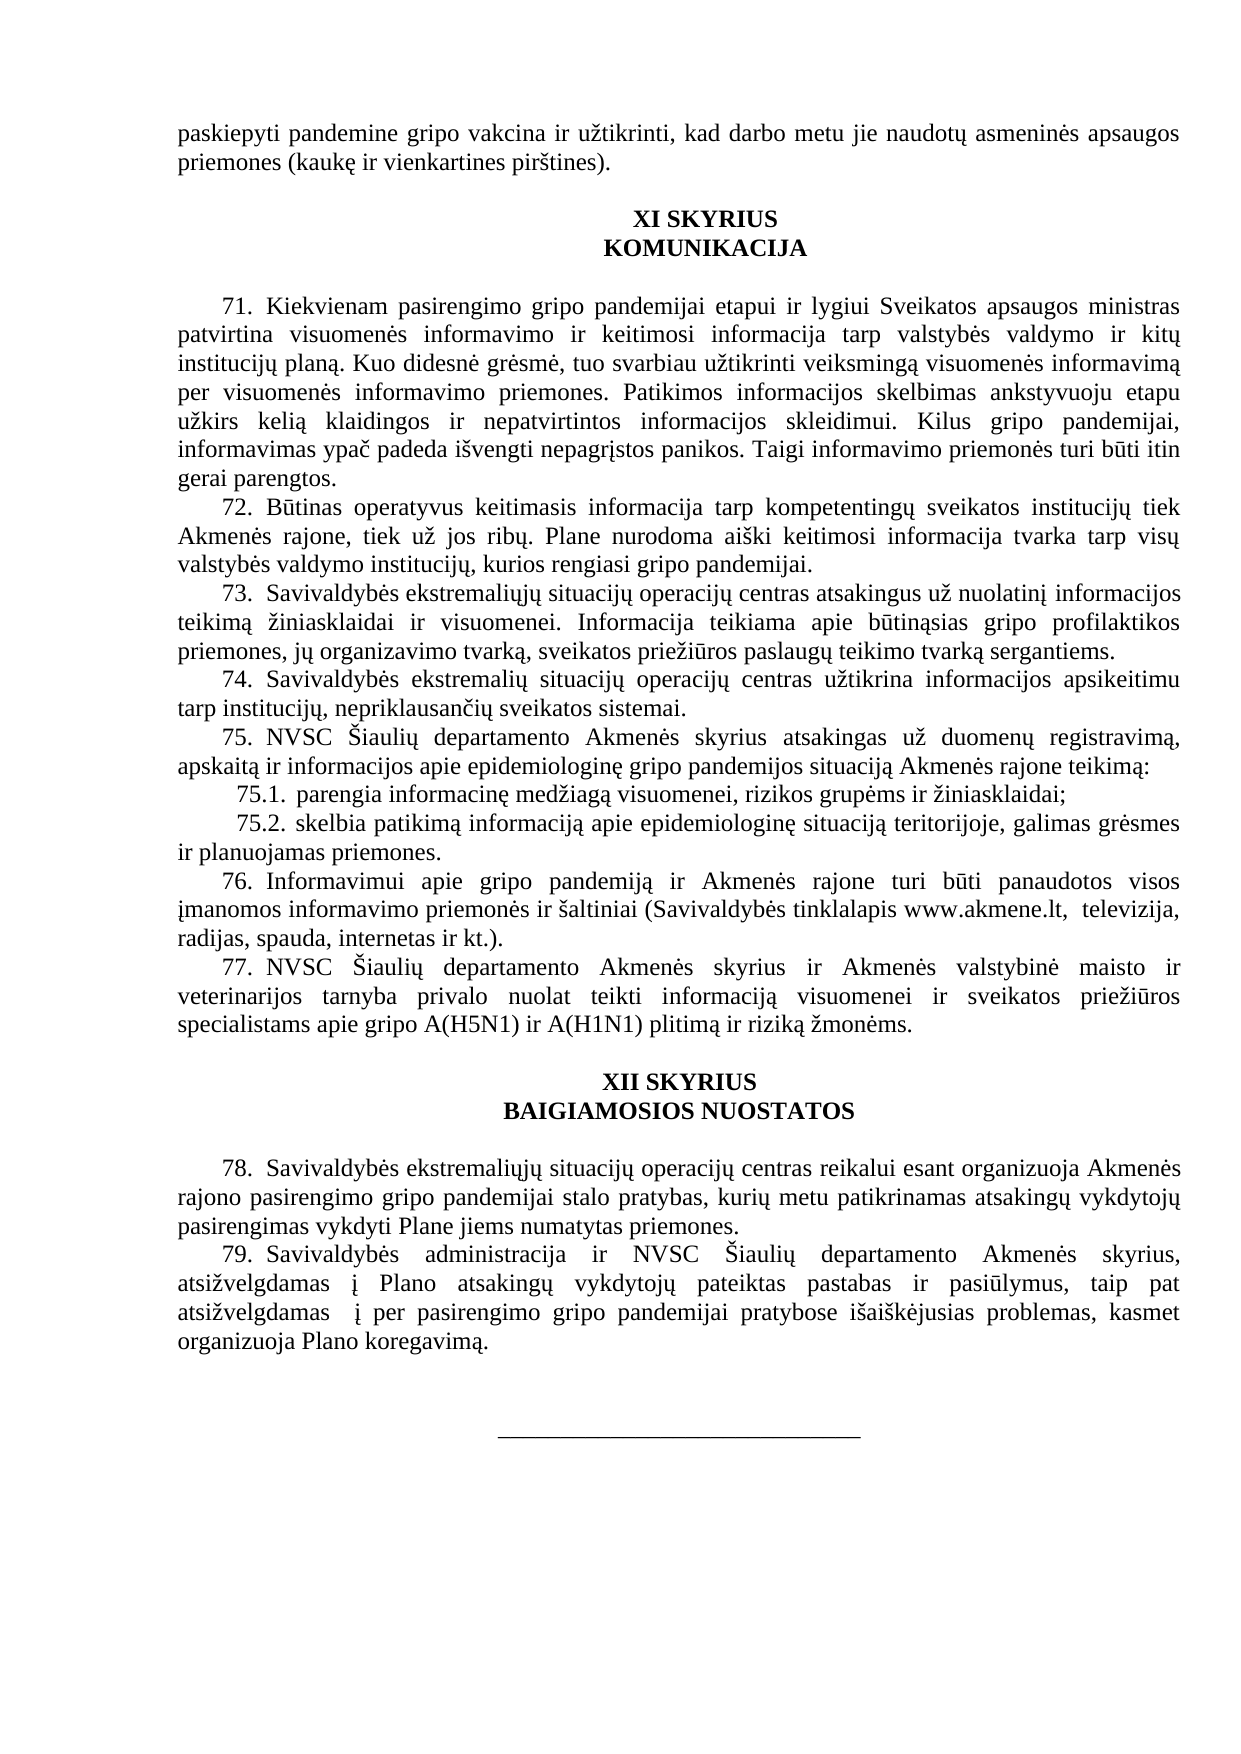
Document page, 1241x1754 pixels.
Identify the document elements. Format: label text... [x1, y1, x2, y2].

text XII SKYRIUS [177, 1067, 1181, 1096]
text paskiepyti pandemine gripo vakcina ir užtikrinti, kad darbo metu jie naudotų asmeninės apsaugos priemones (kaukę ir vienkartines pirštines). [177, 118, 1181, 176]
text 75.2. skelbia patikimą informaciją apie epidemiologinę situaciją teritorijoje, galimas grėsmes ir planuojamas priemones. [177, 808, 1181, 866]
text BAIGIAMOSIOS NUOSTATOS [177, 1096, 1181, 1124]
text 71. Kiekvienam pasirengimo gripo pandemijai etapui ir lygiui Sveikatos apsaugos ministras patvirtina visuomenės informavimo ir keitimosi informacija tarp valstybės valdymo ir kitų institucijų planą. Kuo didesnė grėsmė, tuo svarbiau užtikrinti veiksmingą visuomenės informavimą per visuomenės informavimo priemones. Patikimos informacijos skelbimas ankstyvuoju etapu užkirs kelią klaidingos ir nepatvirtintos informacijos skleidimui. Kilus gripo pandemijai, informavimas ypač padeda išvengti nepagrįstos panikos. Taigi informavimo priemonės turi būti itin gerai parengtos. [177, 291, 1181, 492]
text 75.1. parengia informacinę medžiagą visuomenei, rizikos grupėms ir žiniasklaidai; [236, 779, 1181, 808]
text 77. NVSC Šiaulių departamento Akmenės skyrius ir Akmenės valstybinė maisto ir veterinarijos tarnyba privalo nuolat teikti informaciją visuomenei ir sveikatos priežiūros specialistams apie gripo A(H5N1) ir A(H1N1) plitimą ir riziką žmonėms. [177, 952, 1181, 1038]
text _____________________________ [177, 1412, 1181, 1441]
text 75. NVSC Šiaulių departamento Akmenės skyrius atsakingas už duomenų registravimą, apskaitą ir informacijos apie epidemiologinę gripo pandemijos situaciją Akmenės rajone teikimą: [177, 722, 1181, 779]
text KOMUNIKACIJA [229, 233, 1181, 262]
text 74. Savivaldybės ekstremalių situacijų operacijų centras užtikrina informacijos apsikeitimu tarp institucijų, nepriklausančių sveikatos sistemai. [177, 664, 1181, 722]
text 79. Savivaldybės administracija ir NVSC Šiaulių departamento Akmenės skyrius, atsižvelgdamas į Plano atsakingų vykdytojų pateiktas pastabas ir pasiūlymus, taip pat atsižvelgdamas į per pasirengimo gripo pandemijai pratybose išaiškėjusias problemas, kasmet organizuoja Plano koregavimą. [177, 1239, 1181, 1354]
text 78. Savivaldybės ekstremaliųjų situacijų operacijų centras reikalui esant organizuoja Akmenės rajono pasirengimo gripo pandemijai stalo pratybas, kurių metu patikrinamas atsakingų vykdytojų pasirengimas vykdyti Plane jiems numatytas priemones. [177, 1153, 1181, 1239]
text XI SKYRIUS [229, 204, 1181, 233]
text 76. Informavimui apie gripo pandemiją ir Akmenės rajone turi būti panaudotos visos įmanomos informavimo priemonės ir šaltiniai (Savivaldybės tinklalapis www.akmene.lt, televizija, radijas, spauda, internetas ir kt.). [177, 866, 1181, 952]
text 73. Savivaldybės ekstremaliųjų situacijų operacijų centras atsakingus už nuolatinį informacijos teikimą žiniasklaidai ir visuomenei. Informacija teikiama apie būtinąsias gripo profilaktikos priemones, jų organizavimo tvarką, sveikatos priežiūros paslaugų teikimo tvarką sergantiems. [177, 578, 1181, 664]
text 72. Būtinas operatyvus keitimasis informacija tarp kompetentingų sveikatos institucijų tiek Akmenės rajone, tiek už jos ribų. Plane nurodoma aiški keitimosi informacija tvarka tarp visų valstybės valdymo institucijų, kurios rengiasi gripo pandemijai. [177, 492, 1181, 578]
